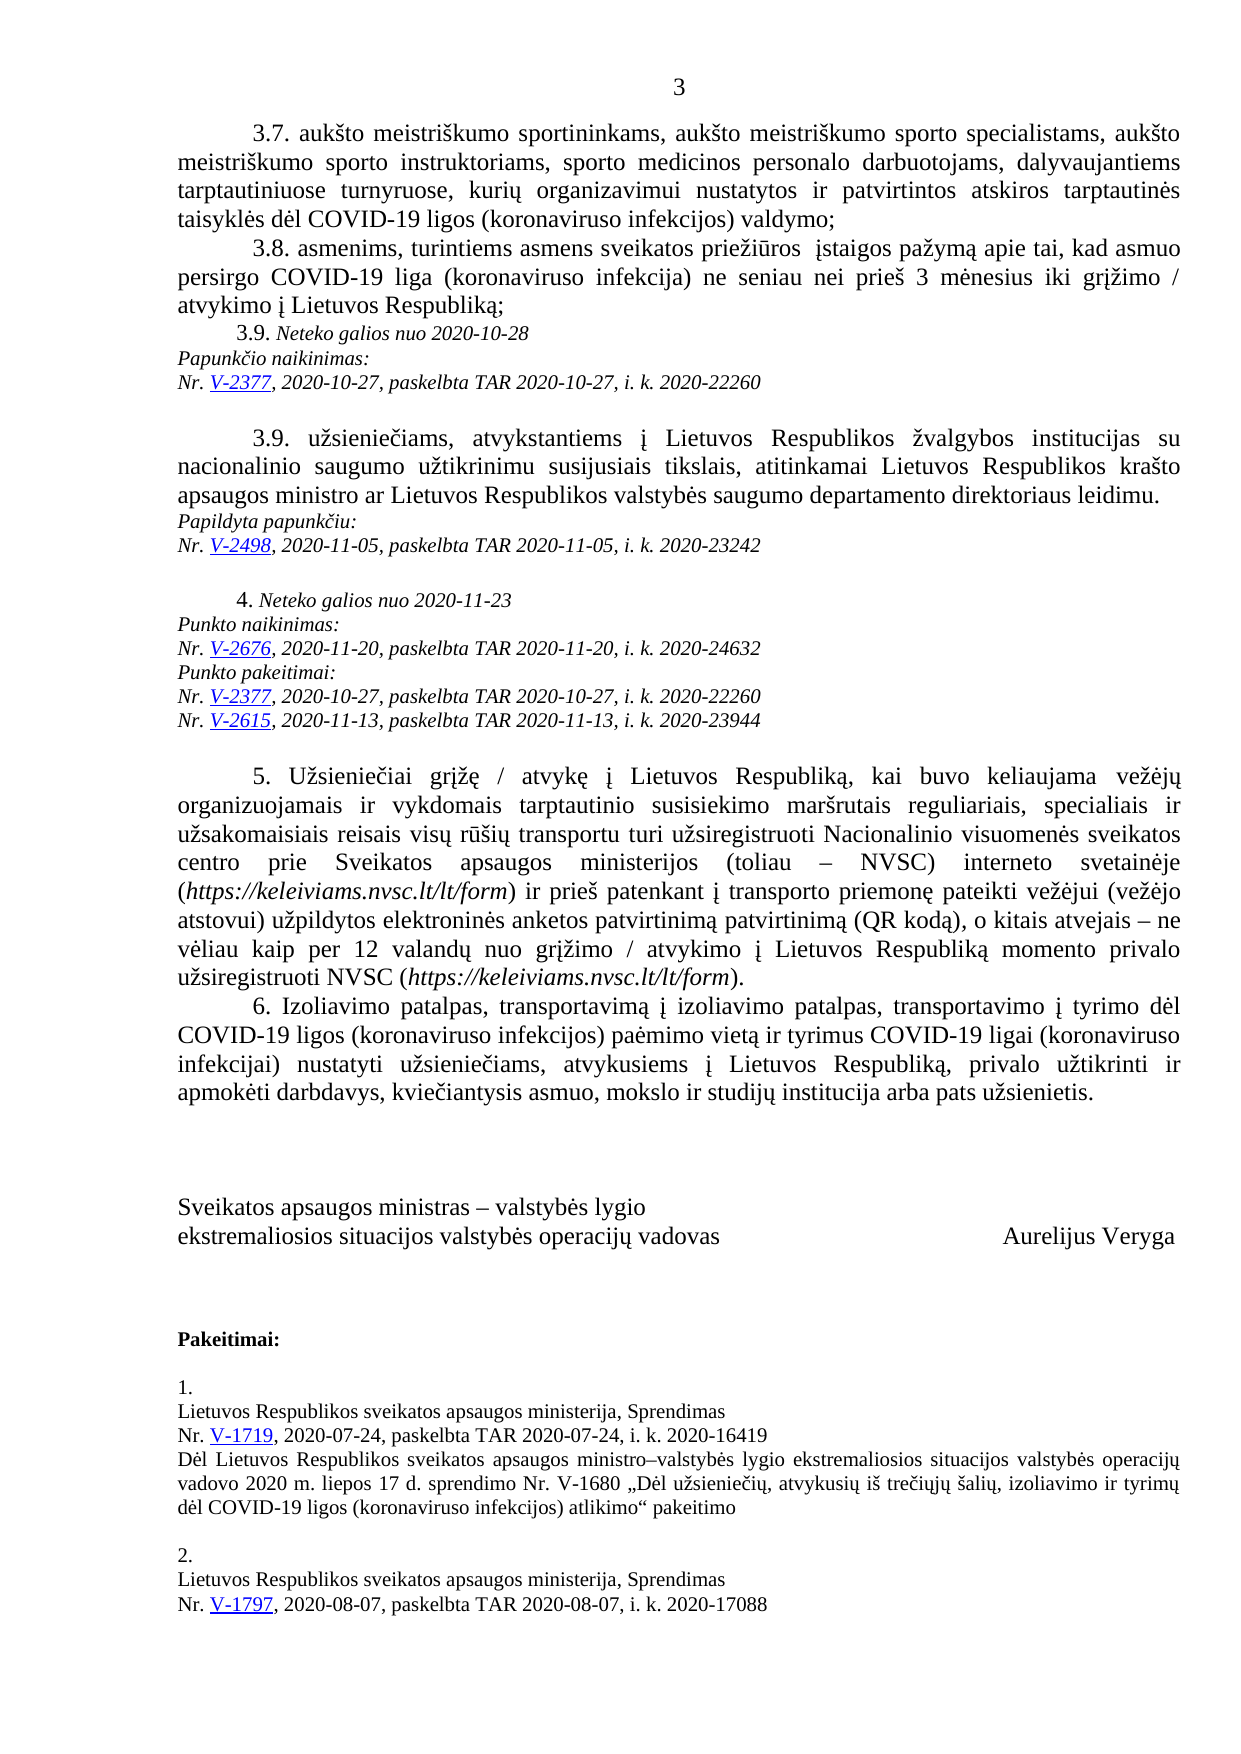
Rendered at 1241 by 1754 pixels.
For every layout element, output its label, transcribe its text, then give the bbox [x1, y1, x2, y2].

text Lietuvos Respublikos sveikatos apsaugos ministerija, Sprendimas [177, 1399, 1181, 1423]
text 3.7. aukšto meistriškumo sportininkams, aukšto meistriškumo sporto specialistams, aukšto meistriškumo sporto instruktoriams, sporto medicinos personalo darbuotojams, dalyvaujantiems tarptautiniuose turnyruose, kurių organizavimui nustatytos ir patvirtintos atskiros tarptautinės taisyklės dėl COVID-19 ligos (koronaviruso infekcijos) valdymo; [177, 118, 1181, 233]
text Nr. V-2615, 2020-11-13, paskelbta TAR 2020-11-13, i. k. 2020-23944 [177, 708, 1181, 732]
text 4. Neteko galios nuo 2020-11-23 [177, 586, 1181, 612]
text Nr. V-2676, 2020-11-20, paskelbta TAR 2020-11-20, i. k. 2020-24632 [177, 636, 1181, 660]
text 3.8. asmenims, turintiems asmens sveikatos priežiūros įstaigos pažymą apie tai, kad asmuo persirgo COVID-19 liga (koronaviruso infekcija) ne seniau nei prieš 3 mėnesius iki grįžimo / atvykimo į Lietuvos Respubliką; [177, 233, 1181, 319]
text Nr. V-1719, 2020-07-24, paskelbta TAR 2020-07-24, i. k. 2020-16419 [177, 1423, 1181, 1447]
text Dėl Lietuvos Respublikos sveikatos apsaugos ministro–valstybės lygio ekstremaliosios situacijos valstybės operacijų vadovo 2020 m. liepos 17 d. sprendimo Nr. V-1680 „Dėl užsieniečių, atvykusių iš trečiųjų šalių, izoliavimo ir tyrimų dėl COVID-19 ligos (koronaviruso infekcijos) atlikimo“ pakeitimo [177, 1447, 1181, 1519]
text 3.9. užsieniečiams, atvykstantiems į Lietuvos Respublikos žvalgybos institucijas su nacionalinio saugumo užtikrinimu susijusiais tikslais, atitinkamai Lietuvos Respublikos krašto apsaugos ministro ar Lietuvos Respublikos valstybės saugumo departamento direktoriaus leidimu. [177, 423, 1181, 509]
text 6. Izoliavimo patalpas, transportavimą į izoliavimo patalpas, transportavimo į tyrimo dėl COVID-19 ligos (koronaviruso infekcijos) paėmimo vietą ir tyrimus COVID-19 ligai (koronaviruso infekcijai) nustatyti užsieniečiams, atvykusiems į Lietuvos Respubliką, privalo užtikrinti ir apmokėti darbdavys, kviečiantysis asmuo, mokslo ir studijų institucija arba pats užsienietis. [177, 991, 1181, 1106]
text Punkto pakeitimai: [177, 660, 1181, 684]
text Nr. V-2498, 2020-11-05, paskelbta TAR 2020-11-05, i. k. 2020-23242 [177, 533, 1181, 557]
text Pakeitimai: [177, 1327, 1181, 1351]
text 1. [177, 1375, 1181, 1399]
text Nr. V-2377, 2020-10-27, paskelbta TAR 2020-10-27, i. k. 2020-22260 [177, 370, 1181, 394]
text 2. [177, 1543, 1181, 1567]
text Nr. V-2377, 2020-10-27, paskelbta TAR 2020-10-27, i. k. 2020-22260 [177, 684, 1181, 708]
text 5. Užsieniečiai grįžę / atvykę į Lietuvos Respubliką, kai buvo keliaujama vežėjų organizuojamais ir vykdomais tarptautinio susisiekimo maršrutais reguliariais, specialiais ir užsakomaisiais reisais visų rūšių transportu turi užsiregistruoti Nacionalinio visuomenės sveikatos centro prie Sveikatos apsaugos ministerijos (toliau – NVSC) interneto svetainėje (https://keleiviams.nvsc.lt/lt/form) ir prieš patenkant į transporto priemonę pateikti vežėjui (vežėjo atstovui) užpildytos elektroninės anketos patvirtinimą patvirtinimą (QR kodą), o kitais atvejais – ne vėliau kaip per 12 valandų nuo grįžimo / atvykimo į Lietuvos Respubliką momento privalo užsiregistruoti NVSC (https://keleiviams.nvsc.lt/lt/form). [177, 761, 1181, 991]
text Sveikatos apsaugos ministras – valstybės lygio [177, 1192, 1181, 1221]
text ekstremaliosios situacijos valstybės operacijų vadovas Aurelijus Veryga [177, 1221, 1181, 1250]
text Lietuvos Respublikos sveikatos apsaugos ministerija, Sprendimas [177, 1567, 1181, 1591]
text Nr. V-1797, 2020-08-07, paskelbta TAR 2020-08-07, i. k. 2020-17088 [177, 1591, 1181, 1616]
text Punkto naikinimas: [177, 612, 1181, 636]
text Papildyta papunkčiu: [177, 509, 1181, 533]
text Papunkčio naikinimas: [177, 346, 1181, 370]
text 3.9. Neteko galios nuo 2020-10-28 [177, 319, 1181, 346]
